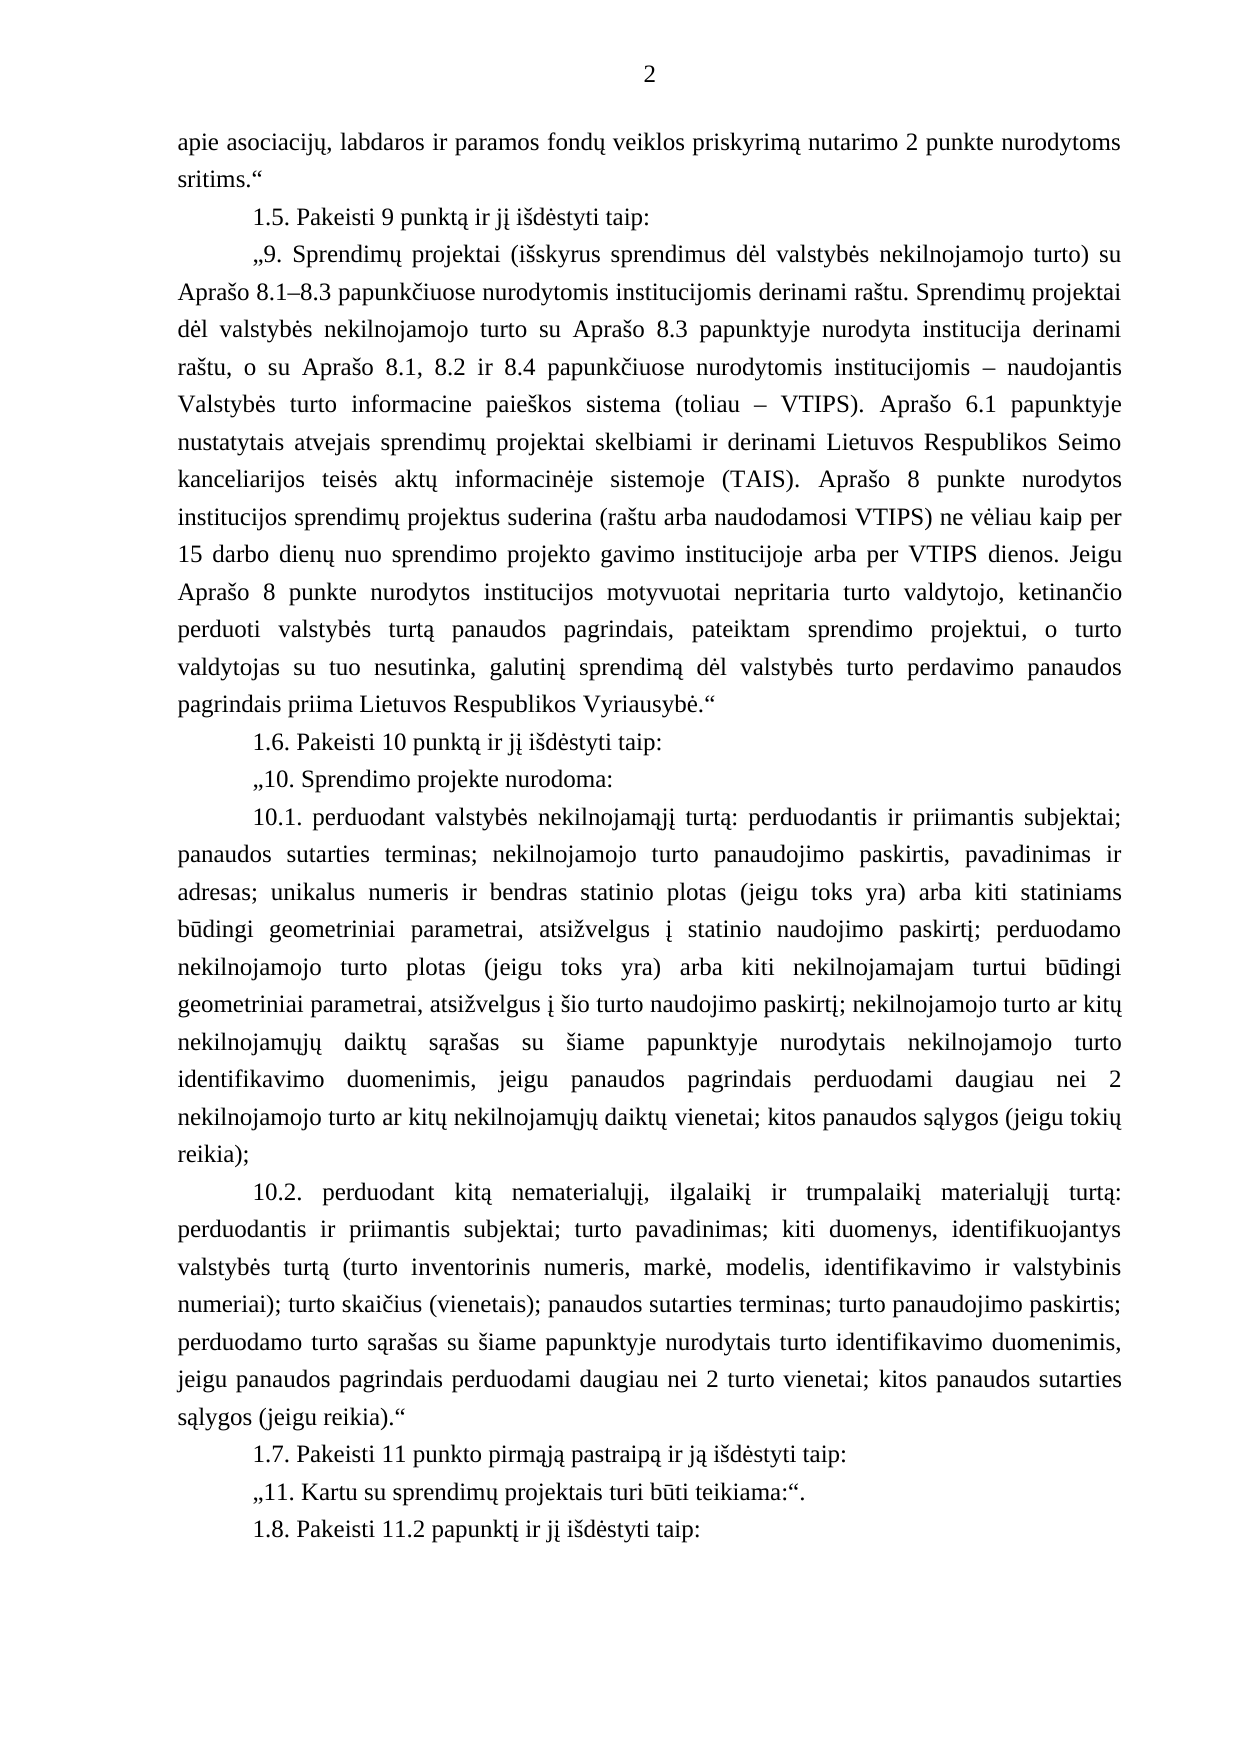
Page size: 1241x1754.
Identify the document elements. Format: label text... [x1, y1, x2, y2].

text 1.7. Pakeisti 11 punkto pirmąją pastraipą ir ją išdėstyti taip: [177, 1431, 1122, 1468]
text apie asociacijų, labdaros ir paramos fondų veiklos priskyrimą nutarimo 2 punkte nurodytoms sritims.“ [177, 118, 1122, 193]
text 10.2. perduodant kitą nematerialųjį, ilgalaikį ir trumpalaikį materialųjį turtą: perduodantis ir priimantis subjektai; turto pavadinimas; kiti duomenys, identifikuojantys valstybės turtą (turto inventorinis numeris, markė, modelis, identifikavimo ir valstybinis numeriai); turto skaičius (vienetais); panaudos sutarties terminas; turto panaudojimo paskirtis; perduodamo turto sąrašas su šiame papunktyje nurodytais turto identifikavimo duomenimis, jeigu panaudos pagrindais perduodami daugiau nei 2 turto vienetai; kitos panaudos sutarties sąlygos (jeigu reikia).“ [177, 1168, 1122, 1431]
text „9. Sprendimų projektai (išskyrus sprendimus dėl valstybės nekilnojamojo turto) su Aprašo 8.1–8.3 papunkčiuose nurodytomis institucijomis derinami raštu. Sprendimų projektai dėl valstybės nekilnojamojo turto su Aprašo 8.3 papunktyje nurodyta institucija derinami raštu, o su Aprašo 8.1, 8.2 ir 8.4 papunkčiuose nurodytomis institucijomis – naudojantis Valstybės turto informacine paieškos sistema (toliau – VTIPS). Aprašo 6.1 papunktyje nustatytais atvejais sprendimų projektai skelbiami ir derinami Lietuvos Respublikos Seimo kanceliarijos teisės aktų informacinėje sistemoje (TAIS). Aprašo 8 punkte nurodytos institucijos sprendimų projektus suderina (raštu arba naudodamosi VTIPS) ne vėliau kaip per 15 darbo dienų nuo sprendimo projekto gavimo institucijoje arba per VTIPS dienos. Jeigu Aprašo 8 punkte nurodytos institucijos motyvuotai nepritaria turto valdytojo, ketinančio perduoti valstybės turtą panaudos pagrindais, pateiktam sprendimo projektui, o turto valdytojas su tuo nesutinka, galutinį sprendimą dėl valstybės turto perdavimo panaudos pagrindais priima Lietuvos Respublikos Vyriausybė.“ [177, 231, 1122, 718]
text 1.6. Pakeisti 10 punktą ir jį išdėstyti taip: [177, 718, 1122, 756]
text „10. Sprendimo projekte nurodoma: [177, 756, 1122, 793]
text 10.1. perduodant valstybės nekilnojamąjį turtą: perduodantis ir priimantis subjektai; panaudos sutarties terminas; nekilnojamojo turto panaudojimo paskirtis, pavadinimas ir adresas; unikalus numeris ir bendras statinio plotas (jeigu toks yra) arba kiti statiniams būdingi geometriniai parametrai, atsižvelgus į statinio naudojimo paskirtį; perduodamo nekilnojamojo turto plotas (jeigu toks yra) arba kiti nekilnojamajam turtui būdingi geometriniai parametrai, atsižvelgus į šio turto naudojimo paskirtį; nekilnojamojo turto ar kitų nekilnojamųjų daiktų sąrašas su šiame papunktyje nurodytais nekilnojamojo turto identifikavimo duomenimis, jeigu panaudos pagrindais perduodami daugiau nei 2 nekilnojamojo turto ar kitų nekilnojamųjų daiktų vienetai; kitos panaudos sąlygos (jeigu tokių reikia); [177, 793, 1122, 1168]
text „11. Kartu su sprendimų projektais turi būti teikiama:“. [177, 1468, 1122, 1506]
text 1.8. Pakeisti 11.2 papunktį ir jį išdėstyti taip: [177, 1506, 1122, 1543]
text 1.5. Pakeisti 9 punktą ir jį išdėstyti taip: [177, 193, 1122, 231]
